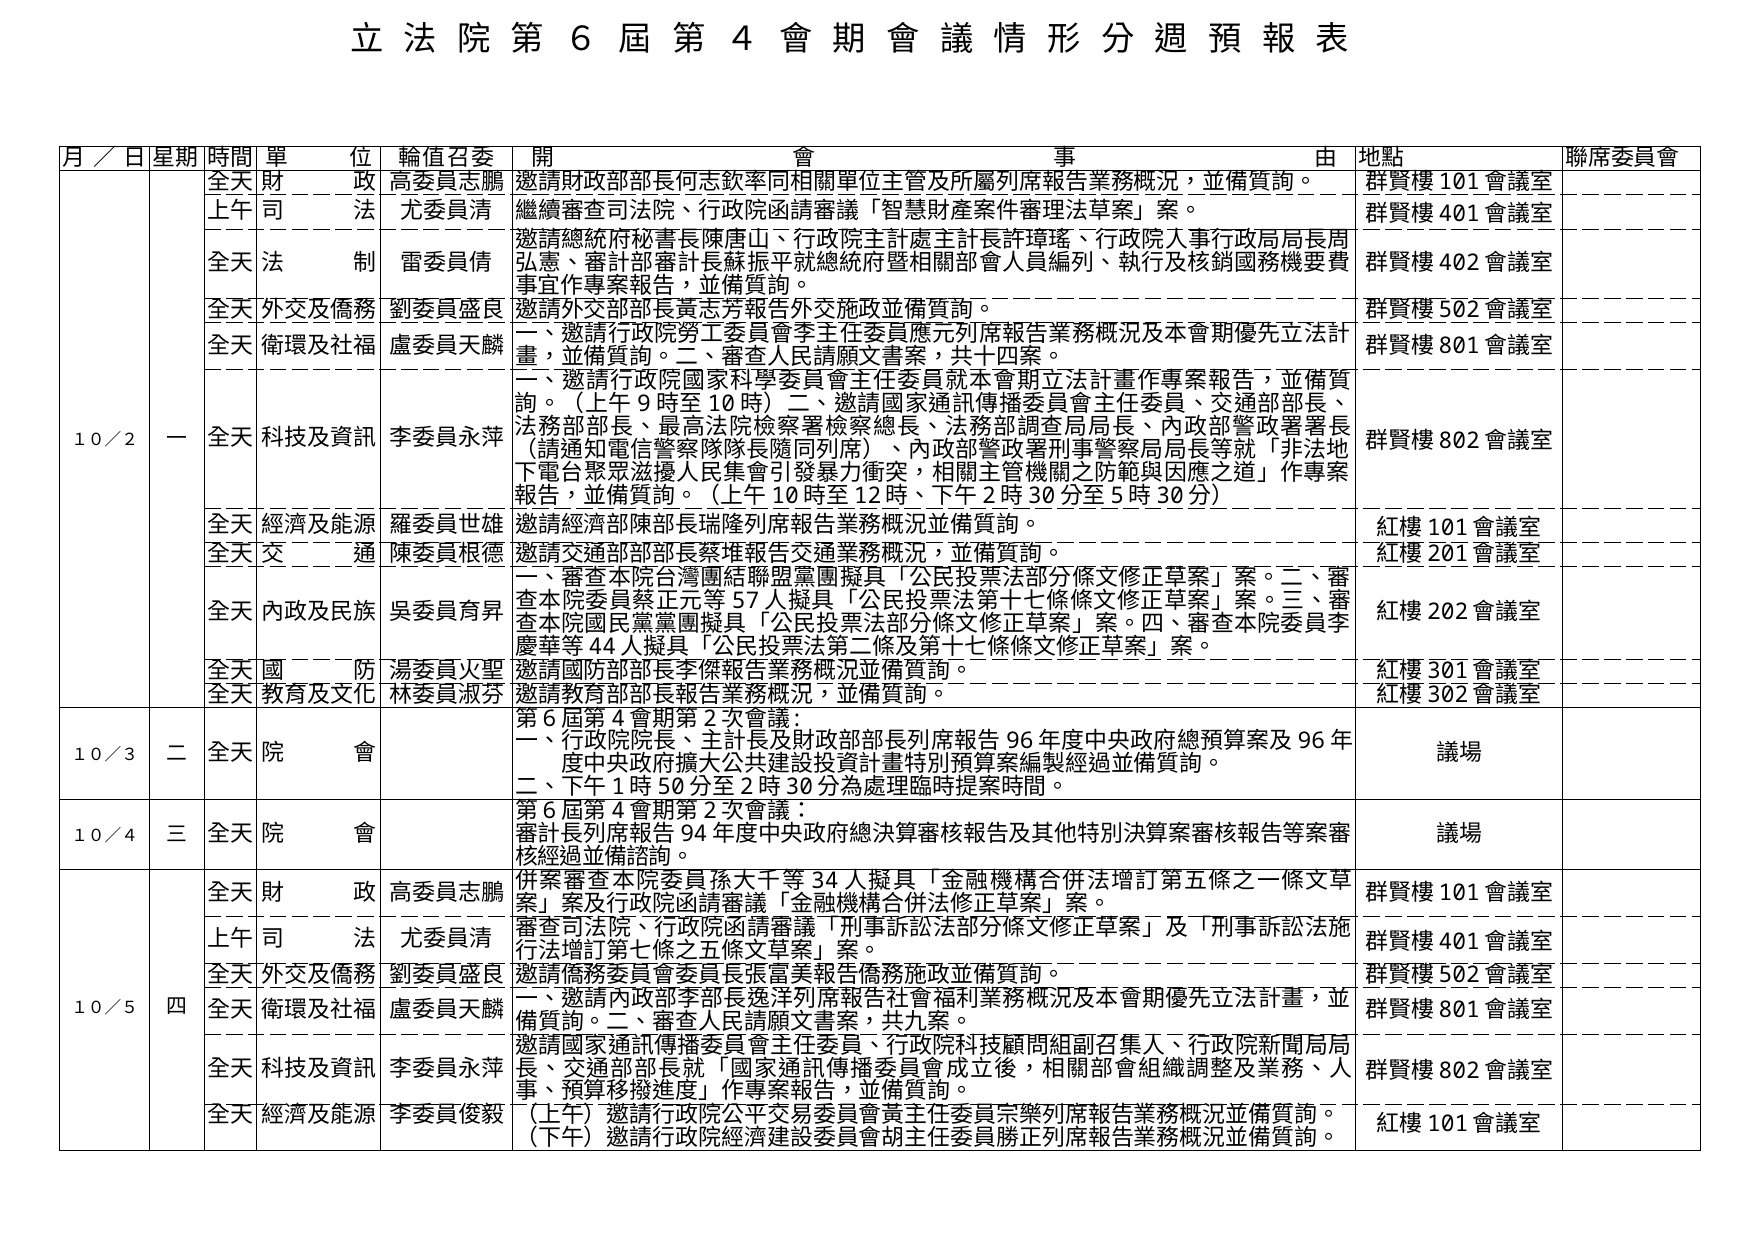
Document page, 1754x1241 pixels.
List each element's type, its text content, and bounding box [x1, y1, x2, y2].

table_cell 全天 [205, 171, 256, 194]
table_cell 一、邀請內政部李部長逸洋列席報告社會福利業務概況及本會期優先立法計畫，並備質詢。二、審查人民請願文書案，共九案。 [513, 987, 1355, 1034]
table_cell 一、邀請行政院勞工委員會李主任委員應元列席報告業務概況及本會期優先立法計畫，並備質詢。二、審查人民請願文書案，共十四案。 [513, 322, 1355, 369]
table_cell 外交及僑務 [257, 298, 380, 322]
table_cell 林委員淑芬 [381, 683, 512, 707]
table_cell 第6屆第4會期第2次會議： 審計長列席報告94年度中央政府總決算審核報告及其他特別決算案審核報告等案審核經過並備諮詢。 [513, 800, 1355, 869]
table_cell 邀請經濟部陳部長瑞隆列席報告業務概況並備質詢。 [513, 508, 1355, 542]
table_cell 全天 [205, 870, 256, 916]
table_cell [1563, 369, 1700, 508]
table_cell 全天 [205, 800, 256, 869]
table_cell 衛環及社福 [257, 987, 380, 1034]
table_cell 全天 [205, 566, 256, 659]
table_header 月／日 [129, 157, 140, 163]
table_cell 全天 [205, 1104, 256, 1150]
table_cell [381, 800, 512, 869]
table_header 單 位 [257, 147, 380, 170]
table_cell 一、審查本院台灣團結聯盟黨團擬具「公民投票法部分條文修正草案」案。二、審查本院委員蔡正元等57人擬具「公民投票法第十七條條文修正草案」案。三、審查本院國民黨黨團擬具「公民投票法部分條文修正草案」案。四、審查本院委員李慶華等44人擬具「公民投票法第二條及第十七條條文修正草案」案。 [513, 566, 1355, 659]
table_cell 邀請總統府秘書長陳唐山、行政院主計處主計長許璋瑤、行政院人事行政局局長周弘憲、審計部審計長蘇振平就總統府暨相關部會人員編列、執行及核銷國務機要費事宜作專案報告，並備質詢。 [513, 229, 1355, 298]
table_cell 內政及民族 [257, 566, 380, 659]
table_header 開會事由 [513, 147, 1355, 170]
table_cell 外交及僑務 [257, 963, 380, 987]
table_header 月／日 [287, 0, 1412, 75]
table_cell [1563, 1034, 1700, 1103]
table_header 月／日 [60, 147, 149, 170]
table_cell 李委員永萍 [381, 1034, 512, 1103]
table_cell 全天 [205, 298, 256, 322]
table_cell [1563, 683, 1700, 707]
table_cell 財 政 [257, 171, 380, 194]
table_header 聯席委員會 [1563, 147, 1700, 170]
table_cell 群賢樓502會議室 [1356, 963, 1562, 987]
table_header 時間 [205, 147, 256, 170]
table_cell １０／４ [60, 800, 149, 869]
table_cell １０／３ [60, 708, 149, 799]
table_cell 高委員志鵬 [381, 870, 512, 916]
table_cell 四 [150, 870, 204, 1150]
table_cell 尤委員清 [381, 916, 512, 963]
table_cell 李委員俊毅 [381, 1104, 512, 1150]
table_cell 院 會 [257, 800, 380, 869]
table_cell [1563, 542, 1700, 566]
table_cell １０／２ [60, 171, 149, 707]
table_cell 群賢樓402會議室 [1356, 229, 1562, 298]
table_cell 司 法 [257, 916, 380, 963]
table_cell 上午 [205, 194, 256, 228]
table_cell 邀請國防部部長李傑報告業務概況並備質詢。 [513, 659, 1355, 683]
table_cell 邀請財政部部長何志欽率同相關單位主管及所屬列席報告業務概況，並備質詢。 [513, 171, 1355, 194]
table_cell 科技及資訊 [257, 369, 380, 508]
table_cell 群賢樓801會議室 [1356, 322, 1562, 369]
table_cell [1563, 171, 1700, 194]
table_cell 雷委員倩 [381, 229, 512, 298]
table_cell 紅樓202會議室 [1356, 566, 1562, 659]
table_cell [381, 708, 512, 799]
table_cell 併案審查本院委員孫大千等34人擬具「金融機構合併法增訂第五條之一條文草案」案及行政院函請審議「金融機構合併法修正草案」案。 [513, 870, 1355, 916]
table_cell 邀請僑務委員會委員長張富美報告僑務施政並備質詢。 [513, 963, 1355, 987]
table_cell 劉委員盛良 [381, 963, 512, 987]
table_cell 三 [150, 800, 204, 869]
table_cell 邀請教育部部長報告業務概況，並備質詢。 [513, 683, 1355, 707]
table_cell 司 法 [257, 194, 380, 228]
table_cell [1563, 566, 1700, 659]
table_cell 全天 [205, 683, 256, 707]
table_cell 群賢樓401會議室 [1356, 916, 1562, 963]
table_cell 財 政 [257, 870, 380, 916]
table_cell 全天 [205, 322, 256, 369]
table_cell 吳委員育昇 [381, 566, 512, 659]
table_cell 全天 [205, 542, 256, 566]
table_cell [1563, 708, 1700, 799]
table_header 地點 [1356, 147, 1562, 170]
table_cell [1563, 229, 1700, 298]
table_cell 衛環及社福 [257, 322, 380, 369]
table_cell 一、邀請行政院國家科學委員會主任委員就本會期立法計畫作專案報告，並備質詢。（上午9時至10時）二、邀請國家通訊傳播委員會主任委員、交通部部長、法務部部長、最高法院檢察署檢察總長、法務部調查局局長、內政部警政署署長（請通知電信警察隊隊長隨同列席）、內政部警政署刑事警察局局長等就「非法地下電台聚眾滋擾人民集會引發暴力衝突，相關主管機關之防範與因應之道」作專案報告，並備質詢。（上午10時至12時、下午2時30分至5時30分） [513, 369, 1355, 508]
table_cell [1563, 1104, 1700, 1150]
table_cell 全天 [205, 708, 256, 799]
table_cell 群賢樓802會議室 [1356, 369, 1562, 508]
table_cell 第6屆第4會期第2次會議: 一、行政院院長、主計長及財政部部長列席報告96年度中央政府總預算案及96年度中央政府擴大公共建設投資計畫特別預算案編製經過並備質詢。 二、下午1時50分至2時30分為處理臨時提案時間。 [513, 708, 1355, 799]
table_cell 群賢樓502會議室 [1356, 298, 1562, 322]
table_cell 陳委員根德 [381, 542, 512, 566]
table_cell 一 [150, 171, 204, 707]
table_header 月／日 [129, 149, 140, 155]
table_cell 盧委員天麟 [381, 987, 512, 1034]
table_cell 全天 [205, 1034, 256, 1103]
table_cell [1563, 870, 1700, 916]
table_cell 邀請交通部部部長蔡堆報告交通業務概況，並備質詢。 [513, 542, 1355, 566]
table_cell [1563, 916, 1700, 963]
table_header 輪值召委 [381, 147, 512, 170]
table_cell [1563, 659, 1700, 683]
table_cell 邀請外交部部長黃志芳報告外交施政並備質詢。 [513, 298, 1355, 322]
table_cell 全天 [205, 987, 256, 1034]
table_cell 劉委員盛良 [381, 298, 512, 322]
table_cell 尤委員清 [381, 194, 512, 228]
table_cell [1563, 508, 1700, 542]
table_cell 群賢樓801會議室 [1356, 987, 1562, 1034]
table_cell 教育及文化 [257, 683, 380, 707]
table_cell 國 防 [257, 659, 380, 683]
table_cell 審查司法院、行政院函請審議「刑事訴訟法部分條文修正草案」及「刑事訴訟法施行法增訂第七條之五條文草案」案。 [513, 916, 1355, 963]
table_cell 二 [150, 708, 204, 799]
table_cell 全天 [205, 229, 256, 298]
table_cell [1563, 322, 1700, 369]
table_cell 湯委員火聖 [381, 659, 512, 683]
table_cell 院 會 [257, 708, 380, 799]
table_cell （上午）邀請行政院公平交易委員會黃主任委員宗樂列席報告業務概況並備質詢。 （下午）邀請行政院經濟建設委員會胡主任委員勝正列席報告業務概況並備質詢。 [513, 1104, 1355, 1150]
table_cell 科技及資訊 [257, 1034, 380, 1103]
table_cell 議場 [1356, 800, 1562, 869]
table_cell 全天 [205, 508, 256, 542]
table_cell 群賢樓101會議室 [1356, 870, 1562, 916]
table_header 星期 [150, 147, 204, 170]
table_cell 盧委員天麟 [381, 322, 512, 369]
table_cell 全天 [205, 369, 256, 508]
table_cell 紅樓101會議室 [1356, 508, 1562, 542]
table_cell 經濟及能源 [257, 1104, 380, 1150]
table_cell 群賢樓101會議室 [1356, 171, 1562, 194]
table_cell 法 制 [257, 229, 380, 298]
table_cell 經濟及能源 [257, 508, 380, 542]
table_cell 紅樓302會議室 [1356, 683, 1562, 707]
table_cell 紅樓301會議室 [1356, 659, 1562, 683]
table_cell 高委員志鵬 [381, 171, 512, 194]
table_cell [1563, 800, 1700, 869]
table_cell 交 通 [257, 542, 380, 566]
table_cell [1563, 987, 1700, 1034]
table_cell 全天 [205, 659, 256, 683]
table_cell 群賢樓802會議室 [1356, 1034, 1562, 1103]
table_cell [1563, 194, 1700, 228]
table_cell 紅樓201會議室 [1356, 542, 1562, 566]
table_cell 紅樓101會議室 [1356, 1104, 1562, 1150]
table_cell 羅委員世雄 [381, 508, 512, 542]
table_cell １０／５ [60, 870, 149, 1150]
table_cell 李委員永萍 [381, 369, 512, 508]
table_cell 繼續審查司法院、行政院函請審議「智慧財產案件審理法草案」案。 [513, 194, 1355, 228]
table_cell 群賢樓401會議室 [1356, 194, 1562, 228]
table_cell 全天 [205, 963, 256, 987]
table_cell 邀請國家通訊傳播委員會主任委員、行政院科技顧問組副召集人、行政院新聞局局長、交通部部長就「國家通訊傳播委員會成立後，相關部會組織調整及業務、人事、預算移撥進度」作專案報告，並備質詢。 [513, 1034, 1355, 1103]
table_cell [1563, 963, 1700, 987]
table_cell 議場 [1356, 708, 1562, 799]
table_cell 上午 [205, 916, 256, 963]
table_cell [1563, 298, 1700, 322]
